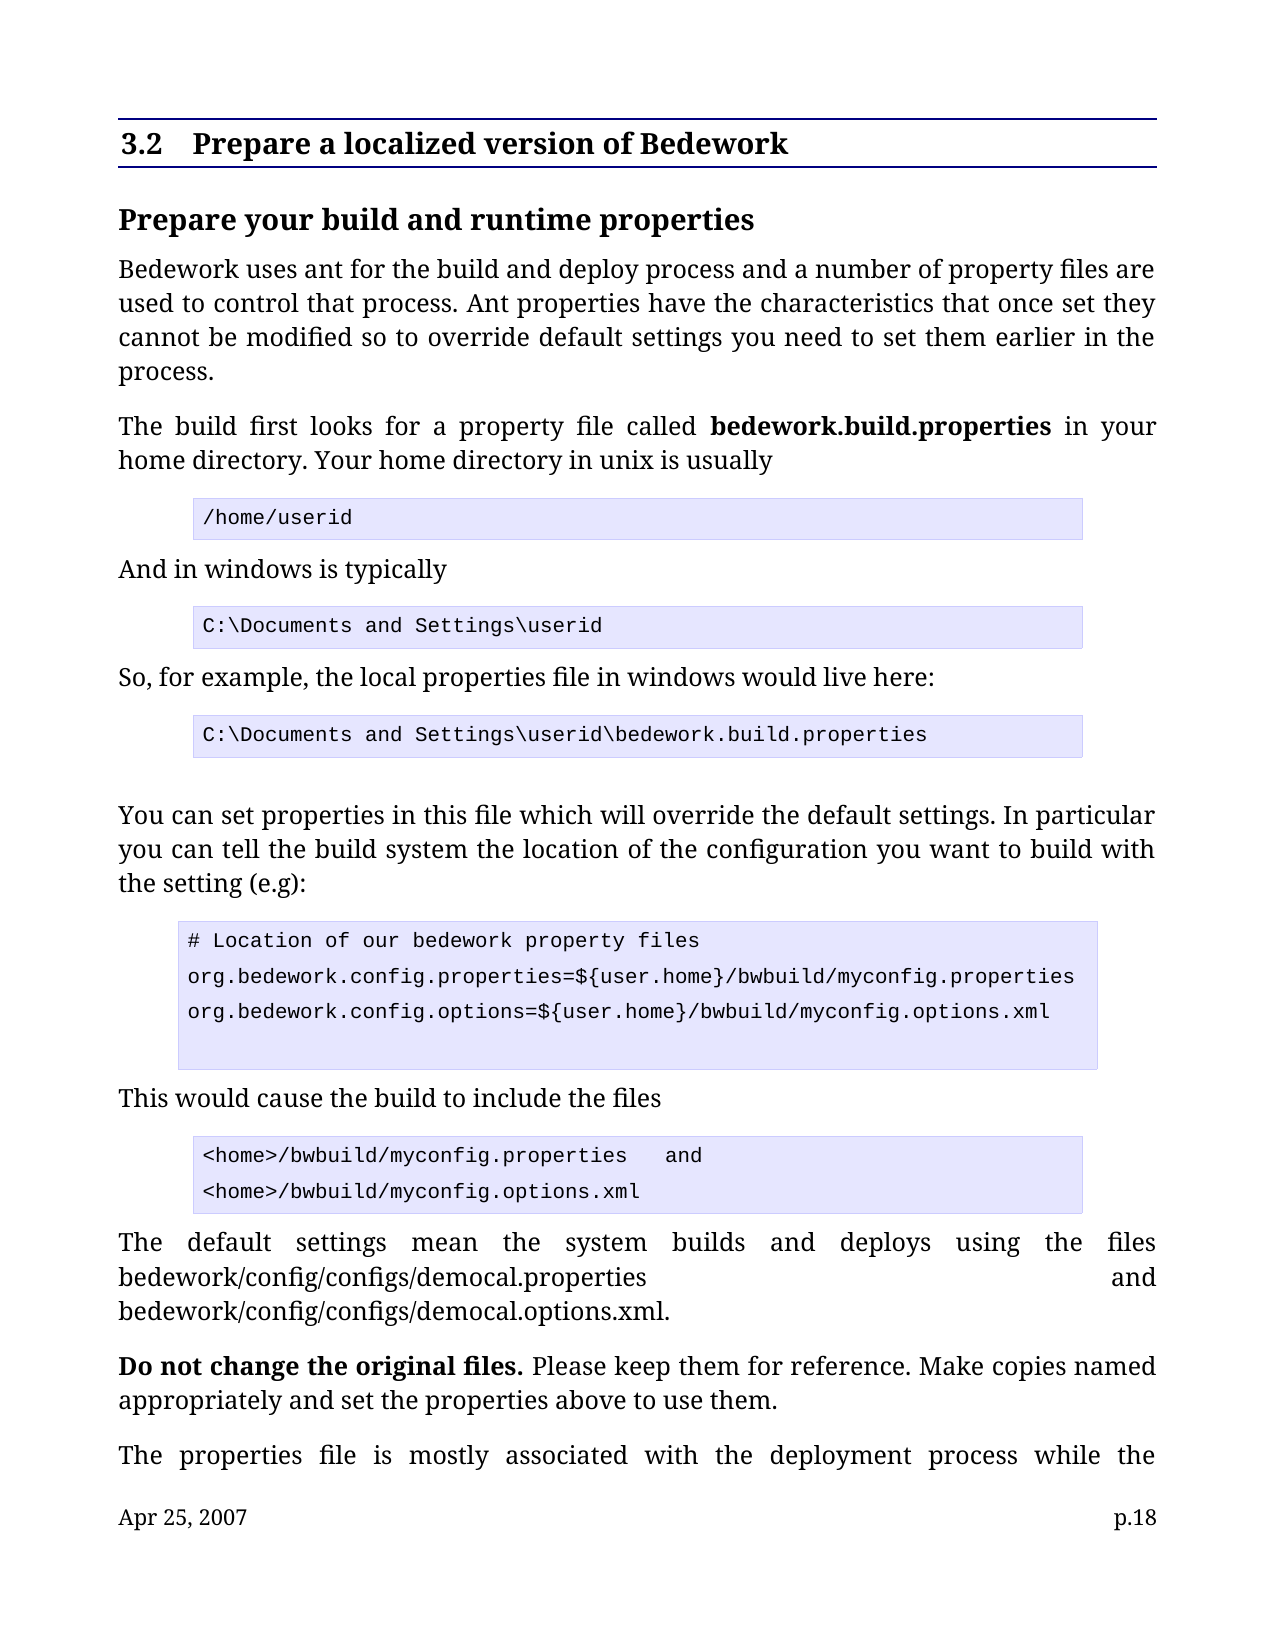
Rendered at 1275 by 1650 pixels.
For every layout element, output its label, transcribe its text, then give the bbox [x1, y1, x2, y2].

subtitle Prepare a localized version of Bedework [118, 120, 1157, 166]
text C:\Documents and Settings\userid [194, 607, 1082, 648]
text Bedework uses ant for the build and deploy process and a number of property files are used to control that process. Ant properties have the characteristics that once set they cannot be modified so to override default settings you need to set them earlier in the process. [118, 251, 1157, 387]
text # Location of our bedework property files [179, 922, 1097, 954]
text The properties file is mostly associated with the deployment process while the [118, 1437, 1157, 1472]
text Do not change the original files. Please keep them for reference. Make copies named appropriately and set the properties above to use them. [118, 1348, 1157, 1416]
text C:\Documents and Settings\userid\bedework.build.properties [194, 716, 1082, 757]
text org.bedework.config.options=${user.home}/bwbuild/myconfig.options.xml [179, 992, 1097, 1025]
text /home/userid [194, 499, 1082, 539]
text org.bedework.config.properties=${user.home}/bwbuild/myconfig.properties [179, 957, 1097, 989]
text The build first looks for a property file called bedework.build.properties in your home directory. Your home directory in unix is usually [118, 408, 1157, 477]
text And in windows is typically [118, 551, 1157, 585]
text <home>/bwbuild/myconfig.properties and [194, 1137, 1082, 1169]
text You can set properties in this file which will override the default settings. In particular you can tell the build system the location of the configuration you want to build with the setting (e.g): [118, 798, 1157, 900]
text This would cause the build to include the files [118, 1081, 1157, 1115]
text So, for example, the local properties file in windows would live here: [118, 660, 1157, 694]
subtitle Prepare your build and runtime properties [118, 199, 1157, 239]
text <home>/bwbuild/myconfig.options.xml [194, 1172, 1082, 1213]
text The default settings mean the system builds and deploys using the files bedework/config/configs/democal.properties and bedework/config/configs/democal.options.xml. [118, 1225, 1157, 1327]
